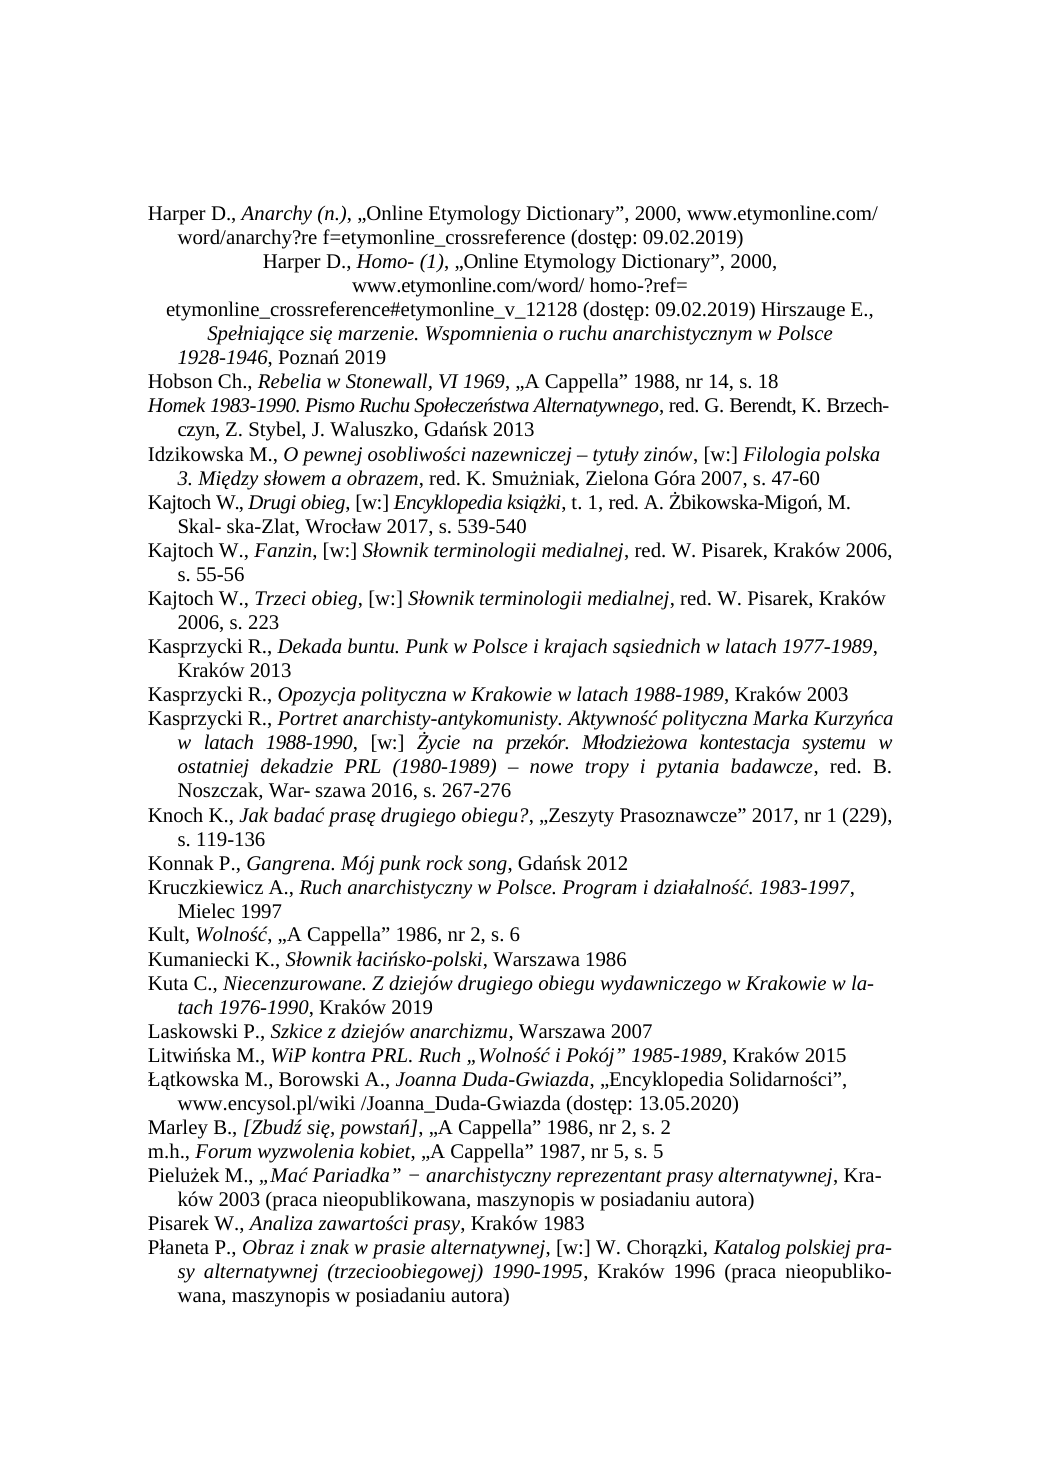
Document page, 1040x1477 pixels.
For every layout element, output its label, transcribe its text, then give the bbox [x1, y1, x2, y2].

text Konnak P., Gangrena. Mój punk rock song, Gdańsk 2012 [148, 851, 904, 875]
text Knoch K., Jak badać prasę drugiego obiegu?, „Zeszyty Prasoznawcze” 2017, nr 1 (229), s. 119-136 [148, 802, 897, 851]
text Marley B., [Zbudź się, powstań], „A Cappella” 1986, nr 2, s. 2 m.h., Forum wyzwolenia kobiet, „A Cappella” 1987, nr 5, s. 5 [148, 1115, 711, 1163]
text 3. Między słowem a obrazem, red. K. Smużniak, Zielona Góra 2007, s. 47-60 [177, 466, 904, 489]
text Płaneta P., Obraz i znak w prasie alternatywnej, [w:] W. Chorązki, Katalog polskiej pra- sy alternatywnej (trzecioobiegowej) 1990-1995, Kraków 1996 (praca nieopubliko- wana, maszynopis w posiadaniu autora) [148, 1235, 892, 1307]
text Kult, Wolność, „A Cappella” 1986, nr 2, s. 6 [148, 923, 904, 947]
text Kajtoch W., Fanzin, [w:] Słownik terminologii medialnej, red. W. Pisarek, Kraków 2006, s. 55-56 [148, 538, 897, 586]
text Laskowski P., Szkice z dziejów anarchizmu, Warszawa 2007 [148, 1019, 904, 1043]
text Hobson Ch., Rebelia w Stonewall, VI 1969, „A Cappella” 1988, nr 14, s. 18 [148, 369, 904, 393]
text Homek 1983-1990. Pismo Ruchu Społeczeństwa Alternatywnego, red. G. Berendt, K. Brzech- czyn, Z. Stybel, J. Waluszko, Gdańsk 2013 [148, 393, 904, 441]
text Kruczkiewicz A., Ruch anarchistyczny w Polsce. Program i działalność. 1983-1997, Mielec 1997 [148, 875, 904, 923]
text Kasprzycki R., Opozycja polityczna w Krakowie w latach 1988-1989, Kraków 2003 Kasprzycki R., Portret anarchisty-antykomunisty. Aktywność polityczna Marka Kurzyńca [148, 682, 904, 730]
text 1928-1946, Poznań 2019 [177, 345, 904, 369]
text Harper D., Anarchy (n.), „Online Etymology Dictionary”, 2000, www.etymonline.com/ word/anarchy?re f=etymonline_crossreference (dostęp: 09.02.2019) [148, 201, 904, 249]
text Kajtoch W., Drugi obieg, [w:] Encyklopedia książki, t. 1, red. A. Żbikowska-Migoń, M. Skal- ska-Zlat, Wrocław 2017, s. 539-540 [148, 489, 897, 538]
text Kuta C., Niecenzurowane. Z dziejów drugiego obiegu wydawniczego w Krakowie w la- tach 1976-1990, Kraków 2019 [148, 971, 904, 1019]
text Pisarek W., Analiza zawartości prasy, Kraków 1983 [148, 1211, 904, 1235]
text Kajtoch W., Trzeci obieg, [w:] Słownik terminologii medialnej, red. W. Pisarek, Kraków 2006, s. 223 [148, 586, 904, 634]
text www.encysol.pl/wiki /Joanna_Duda-Gwiazda (dostęp: 13.05.2020) [177, 1091, 904, 1115]
text Idzikowska M., O pewnej osobliwości nazewniczej – tytuły zinów, [w:] Filologia polska [148, 441, 904, 466]
text Pielużek M., „Mać Pariadka” − anarchistyczny reprezentant prasy alternatywnej, Kra- ków 2003 (praca nieopublikowana, maszynopis w posiadaniu autora) [148, 1163, 904, 1211]
text Harper D., Homo- (1), „Online Etymology Dictionary”, 2000, www.etymonline.com/word/ homo-?ref= etymonline_crossreference#etymonline_v_12128 (dostęp: 09.02.2019) Hirszauge E., Spełniające się marzenie. Wspomnienia o ruchu anarchistycznym w Polsce [147, 249, 892, 345]
text Kumaniecki K., Słownik łacińsko-polski, Warszawa 1986 [148, 947, 904, 971]
text Litwińska M., WiP kontra PRL. Ruch „Wolność i Pokój” 1985-1989, Kraków 2015 Łątkowska M., Borowski A., Joanna Duda-Gwiazda, „Encyklopedia Solidarności”, [148, 1043, 904, 1091]
text Kasprzycki R., Dekada buntu. Punk w Polsce i krajach sąsiednich w latach 1977-1989, Kraków 2013 [148, 634, 904, 682]
text w latach 1988-1990, [w:] Życie na przekór. Młodzieżowa kontestacja systemu w ostatniej dekadzie PRL (1980-1989) – nowe tropy i pytania badawcze, red. B. Noszczak, War- szawa 2016, s. 267-276 [177, 730, 892, 802]
